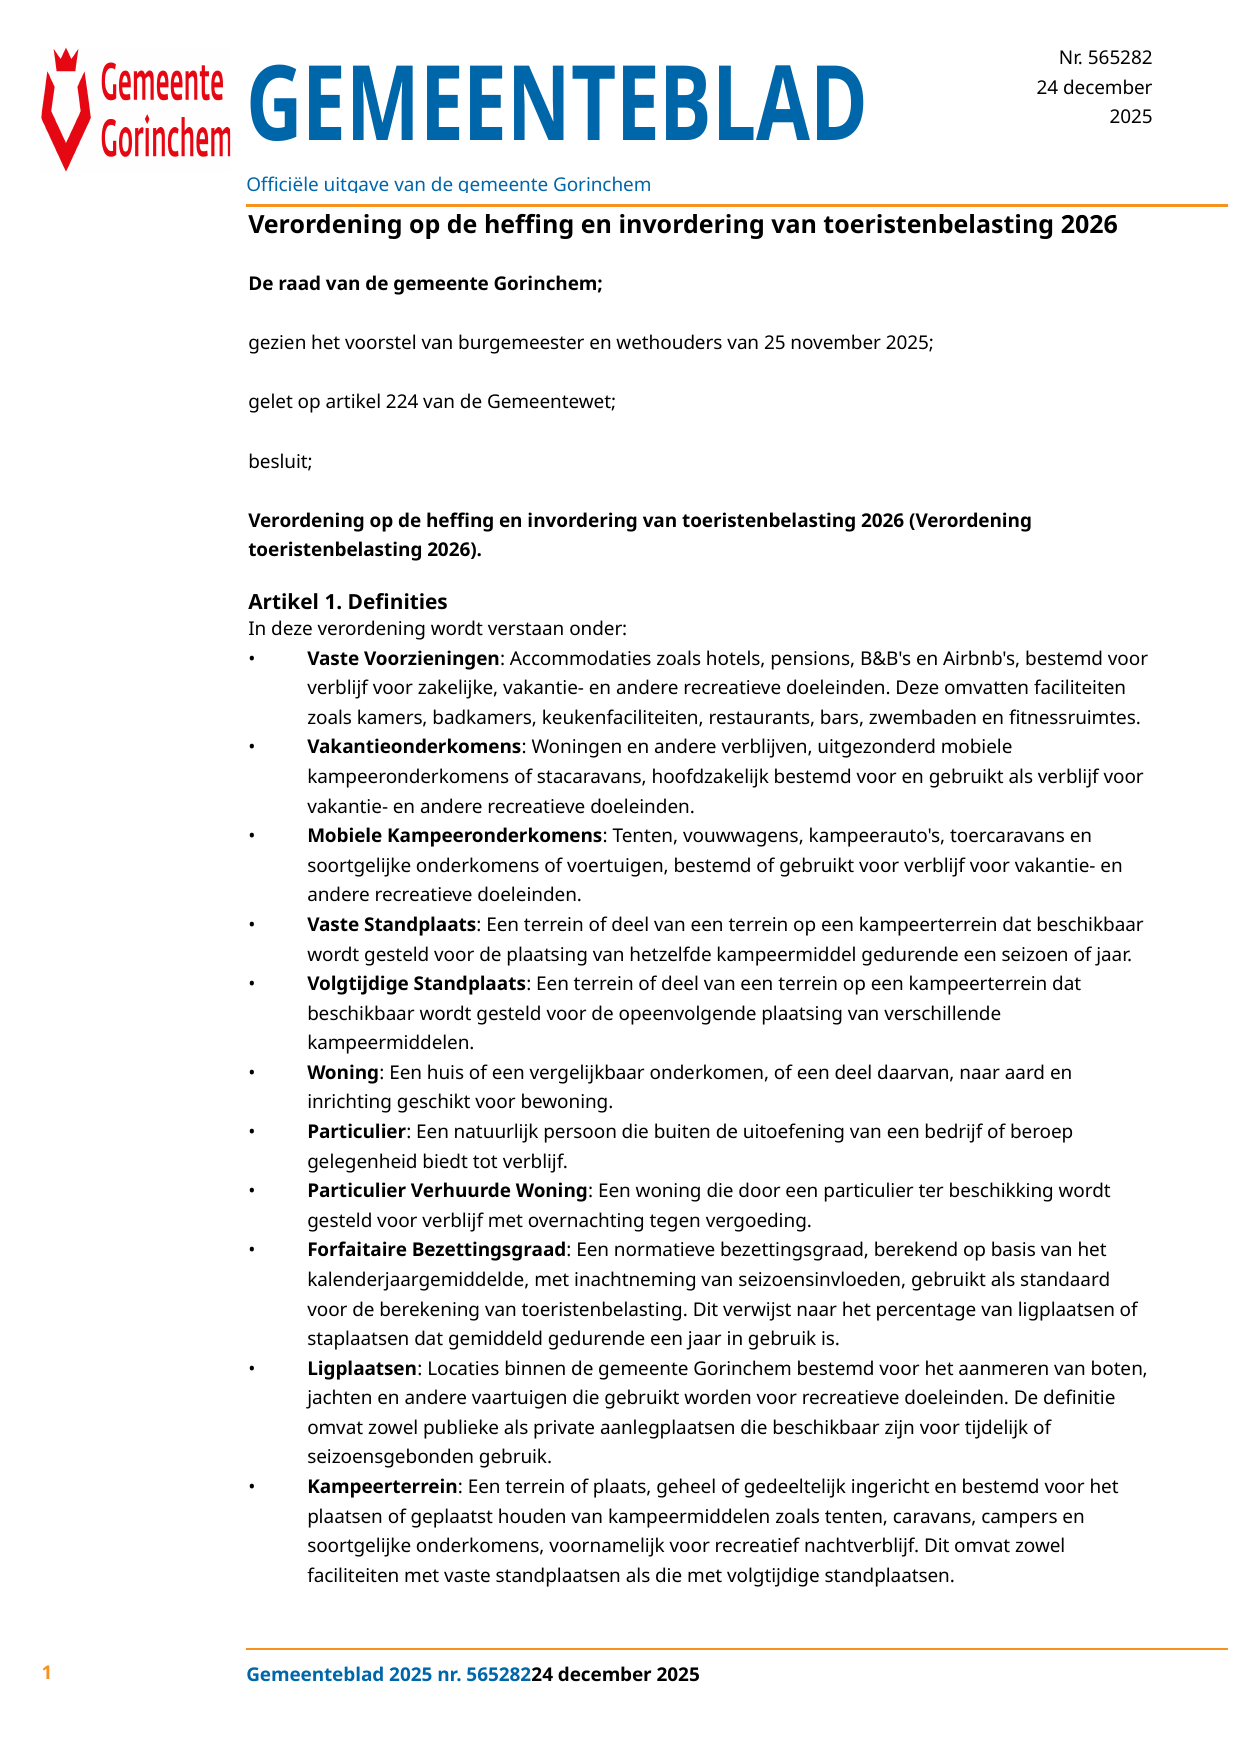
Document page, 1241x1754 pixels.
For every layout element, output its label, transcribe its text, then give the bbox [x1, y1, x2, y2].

text gelet op artikel 224 van de Gemeentewet; [248, 389, 1152, 414]
list Ligplaatsen: Locaties binnen de gemeente Gorinchem bestemd voor het aanmeren van boten, jachten en andere vaartuigen die gebruikt worden voor recreatieve doeleinden. De definitie omvat zowel publieke als private aanlegplaatsen die beschikbaar zijn voor tijdelijk of seizoensgebonden gebruik. [248, 1355, 1152, 1469]
list Kampeerterrein: Een terrein of plaats, geheel of gedeeltelijk ingericht en bestemd voor het plaatsen of geplaatst houden van kampeermiddelen zoals tenten, caravans, campers en soortgelijke onderkomens, voornamelijk voor recreatief nachtverblijf. Dit omvat zowel faciliteiten met vaste standplaatsen als die met volgtijdige standplaatsen. [248, 1473, 1152, 1588]
list Particulier Verhuurde Woning: Een woning die door een particulier ter beschikking wordt gesteld voor verblijf met overnachting tegen vergoeding. [248, 1177, 1152, 1233]
text Verordening op de heffing en invordering van toeristenbelasting 2026 (Verordening toeristenbelasting 2026). [248, 507, 1152, 562]
list Volgtijdige Standplaats: Een terrein of deel van een terrein op een kampeerterrein dat beschikbaar wordt gesteld voor de opeenvolgende plaatsing van verschillende kampeermiddelen. [248, 970, 1152, 1055]
text gezien het voorstel van burgemeester en wethouders van 25 november 2025; [248, 329, 1152, 355]
list Forfaitaire Bezettingsgraad: Een normatieve bezettingsgraad, berekend op basis van het kalenderjaargemiddelde, met inachtneming van seizoensinvloeden, gebruikt als standaard voor de berekening van toeristenbelasting. Dit verwijst naar het percentage van ligplaatsen of staplaatsen dat gemiddeld gedurende een jaar in gebruik is. [248, 1237, 1152, 1351]
list Mobiele Kampeeronderkomens: Tenten, vouwwagens, kampeerauto's, toercaravans en soortgelijke onderkomens of voertuigen, bestemd of gebruikt voor verblijf voor vakantie- en andere recreatieve doeleinden. [248, 822, 1152, 907]
text In deze verordening wordt verstaan onder: [248, 615, 1152, 641]
picture [41, 47, 231, 172]
list Particulier: Een natuurlijk persoon die buiten de uitoefening van een bedrijf of beroep gelegenheid biedt tot verblijf. [248, 1118, 1152, 1174]
text Verordening op de heffing en invordering van toeristenbelasting 2026 [248, 207, 1152, 241]
list Vaste Voorzieningen: Accommodaties zoals hotels, pensions, B&B's en Airbnb's, bestemd voor verblijf voor zakelijke, vakantie- en andere recreatieve doeleinden. Deze omvatten faciliteiten zoals kamers, badkamers, keukenfaciliteiten, restaurants, bars, zwembaden en fitnessruimtes. [248, 645, 1152, 730]
list Vakantieonderkomens: Woningen en andere verblijven, uitgezonderd mobiele kampeeronderkomens of stacaravans, hoofdzakelijk bestemd voor en gebruikt als verblijf voor vakantie- en andere recreatieve doeleinden. [248, 734, 1152, 819]
list Woning: Een huis of een vergelijkbaar onderkomen, of een deel daarvan, naar aard en inrichting geschikt voor bewoning. [248, 1059, 1152, 1114]
list Vaste Standplaats: Een terrein of deel van een terrein op een kampeerterrein dat beschikbaar wordt gesteld voor de plaatsing van hetzelfde kampeermiddel gedurende een seizoen of jaar. [248, 911, 1152, 967]
text besluit; [248, 448, 1152, 473]
text Artikel 1. Definities [248, 587, 1152, 615]
text De raad van de gemeente Gorinchem; [248, 270, 1152, 296]
